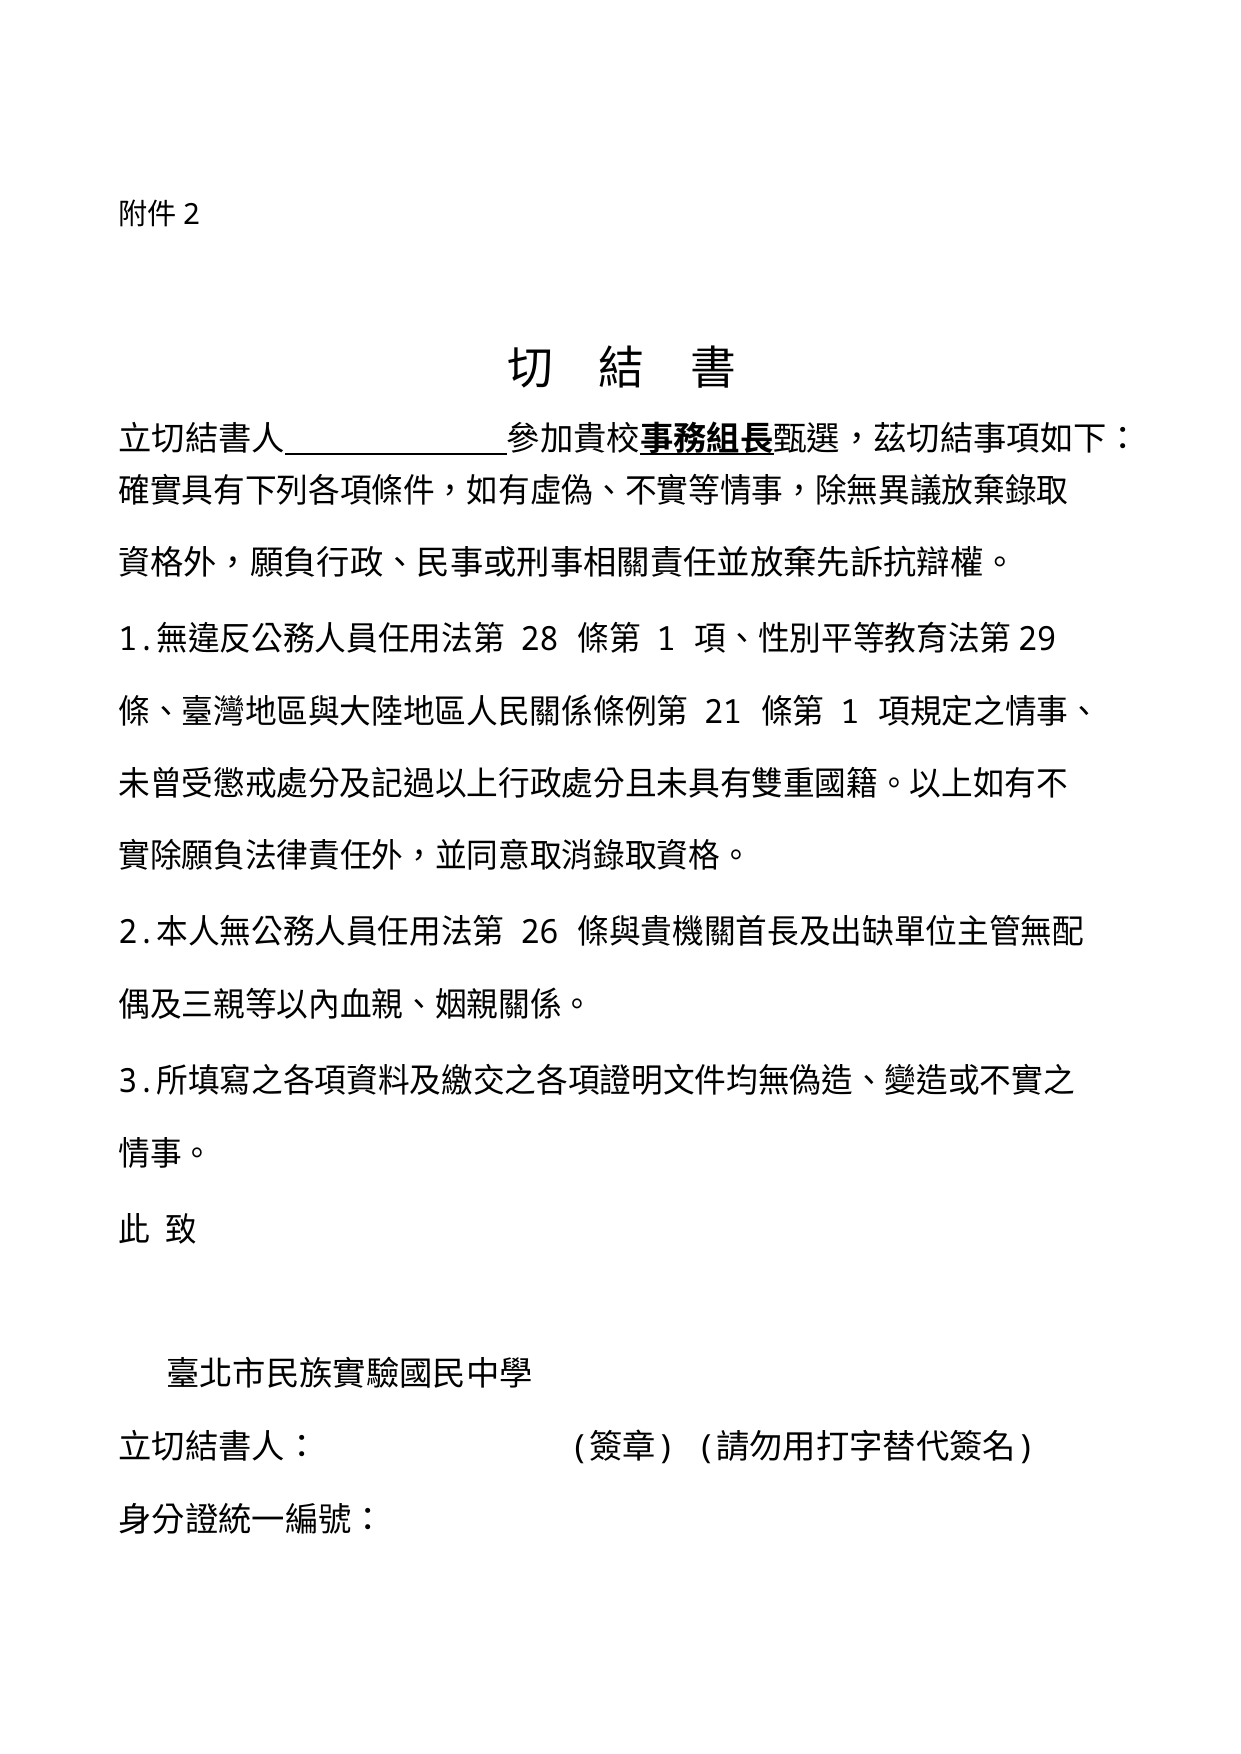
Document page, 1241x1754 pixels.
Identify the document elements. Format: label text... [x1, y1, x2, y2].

text 確實具有下列各項條件，如有虛偽、不實等情事，除無異議放棄錄取資格外，願負行政、民事或刑事相關責任並放棄先訴抗辯權。 [118, 463, 1093, 584]
text 附件2 [118, 198, 1152, 231]
text 2.本人無公務人員任用法第 26 條與貴機關首長及出缺單位主管無配偶及三親等以內血親、姻親關係。 [118, 905, 1093, 1026]
text 身分證統一編號： [118, 1493, 1152, 1541]
text 立切結書人： (簽章) (請勿用打字替代簽名) [118, 1419, 1152, 1468]
text 1.無違反公務人員任用法第 28 條第 1 項、性別平等教育法第29 條、臺灣地區與大陸地區人民關係條例第 21 條第 1 項規定之情事、未曾受懲戒處分及記過以上行政處分且未具有雙重國籍。以上如有不實除願負法律責任外，並同意取消錄取資格。 [118, 612, 1093, 877]
text 切 結 書 [92, 331, 1152, 398]
text 臺北市民族實驗國民中學 [166, 1346, 1152, 1395]
text 立切結書人 參加貴校事務組長甄選，茲切結事項如下： [118, 411, 1152, 460]
text 此 致 [118, 1202, 1093, 1251]
text 3.所填寫之各項資料及繳交之各項證明文件均無偽造、變造或不實之情事。 [118, 1054, 1093, 1174]
